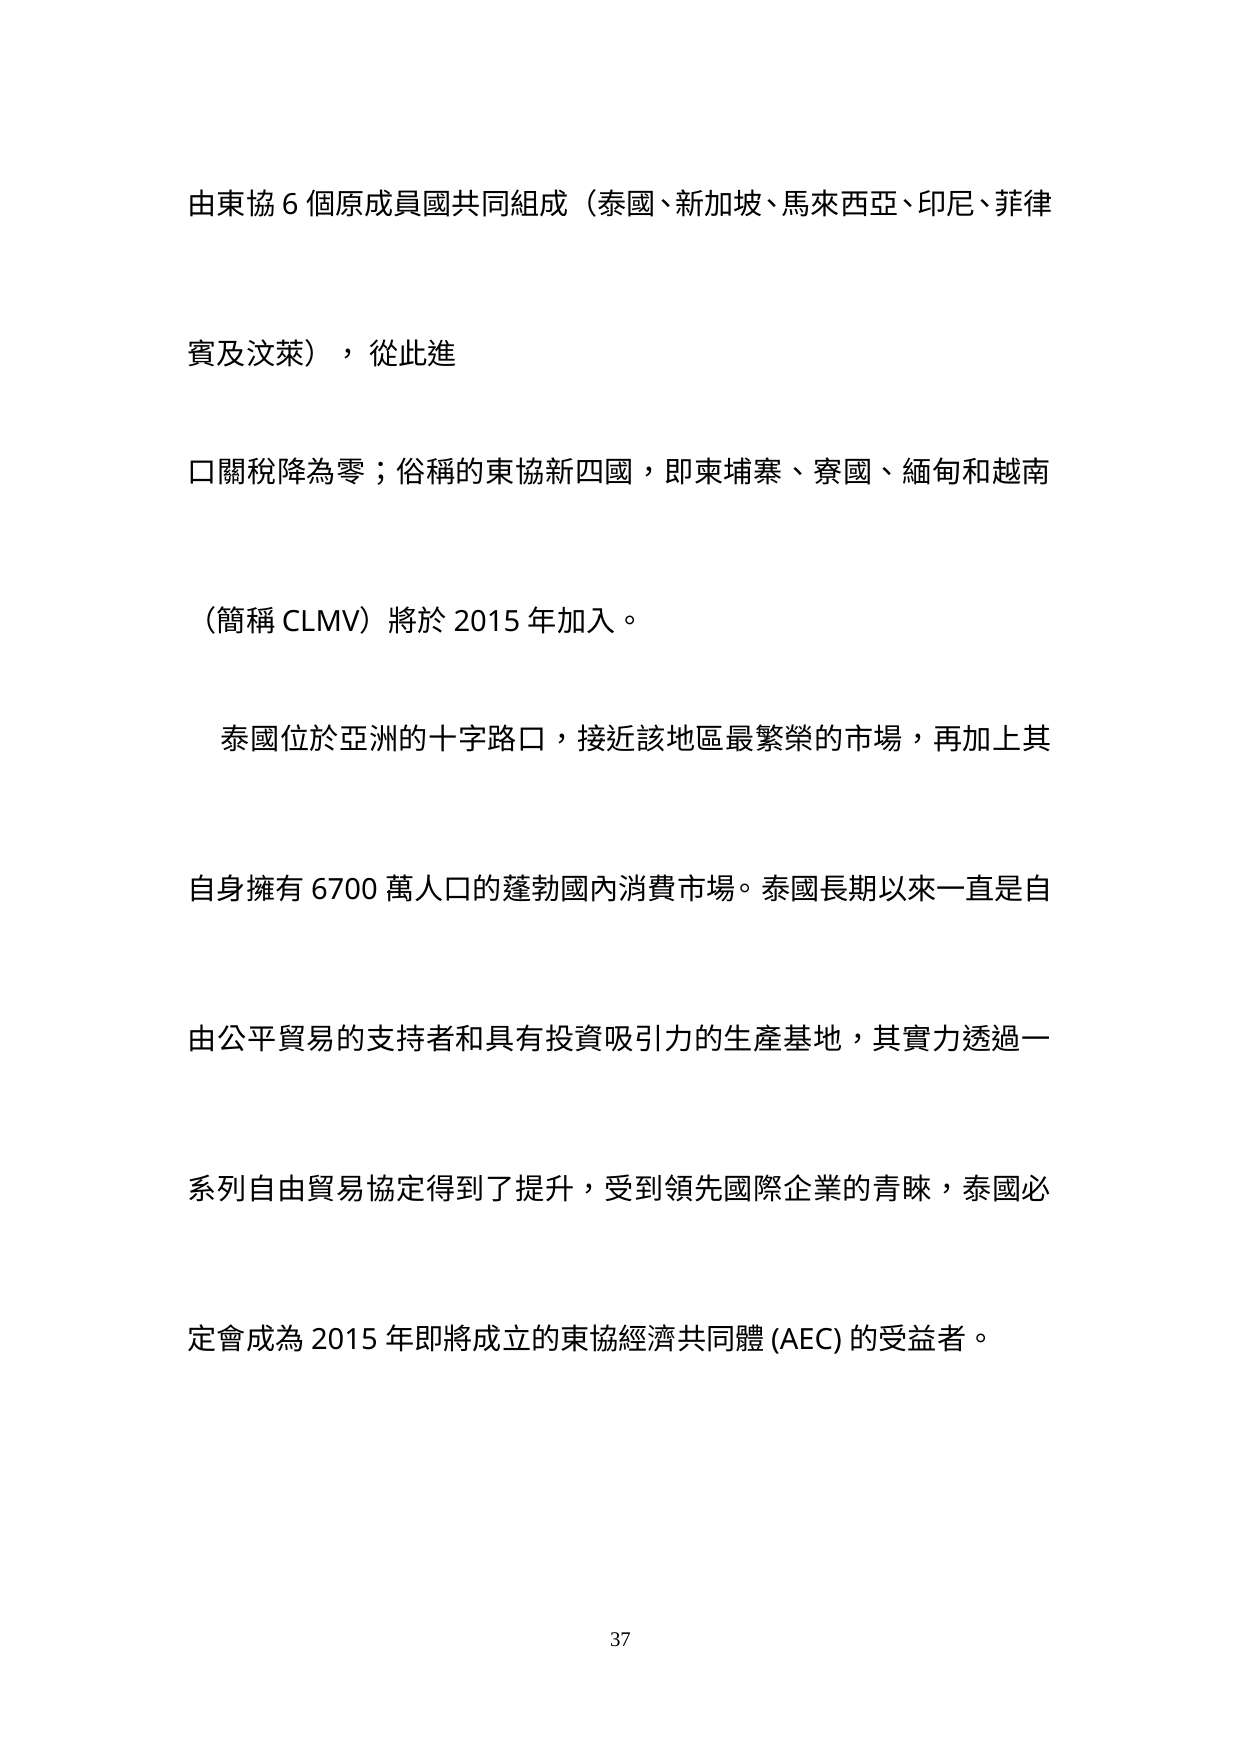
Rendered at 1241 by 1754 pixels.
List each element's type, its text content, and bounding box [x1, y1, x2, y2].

text 泰國位於亞洲的十字路口，接近該地區最繁榮的市場，再加上其自身擁有 6700 萬人口的蓬勃國內消費市場。 泰國長期以來一直是自由公平貿易的支持者和具有投資吸引力的生產基地，其實力透過一系列自由貿易協定得到了提升，受到領先國際企業的青睞，泰國必定會成為 2015 年即將成立的東協經濟共同體 (AEC) 的受益者。 [187, 699, 1053, 1374]
text 泰國是 ASEAN 的創始成員國之一，在東協自由貿易區 (AFTA) 的形成和發展中發揮著重要作用。AFTA 於 2010 年 1 月 1 日正式生效，由東協 6 個原成員國共同組成（泰國、新加坡、馬來西亞、印尼、菲律賓及汶萊）， 從此進 [187, 164, 1053, 389]
text 口關稅降為零；俗稱的東協新四國，即柬埔寨、寮國、緬甸和越南（簡稱 CLMV）將於 2015 年加入。 [187, 432, 1053, 657]
